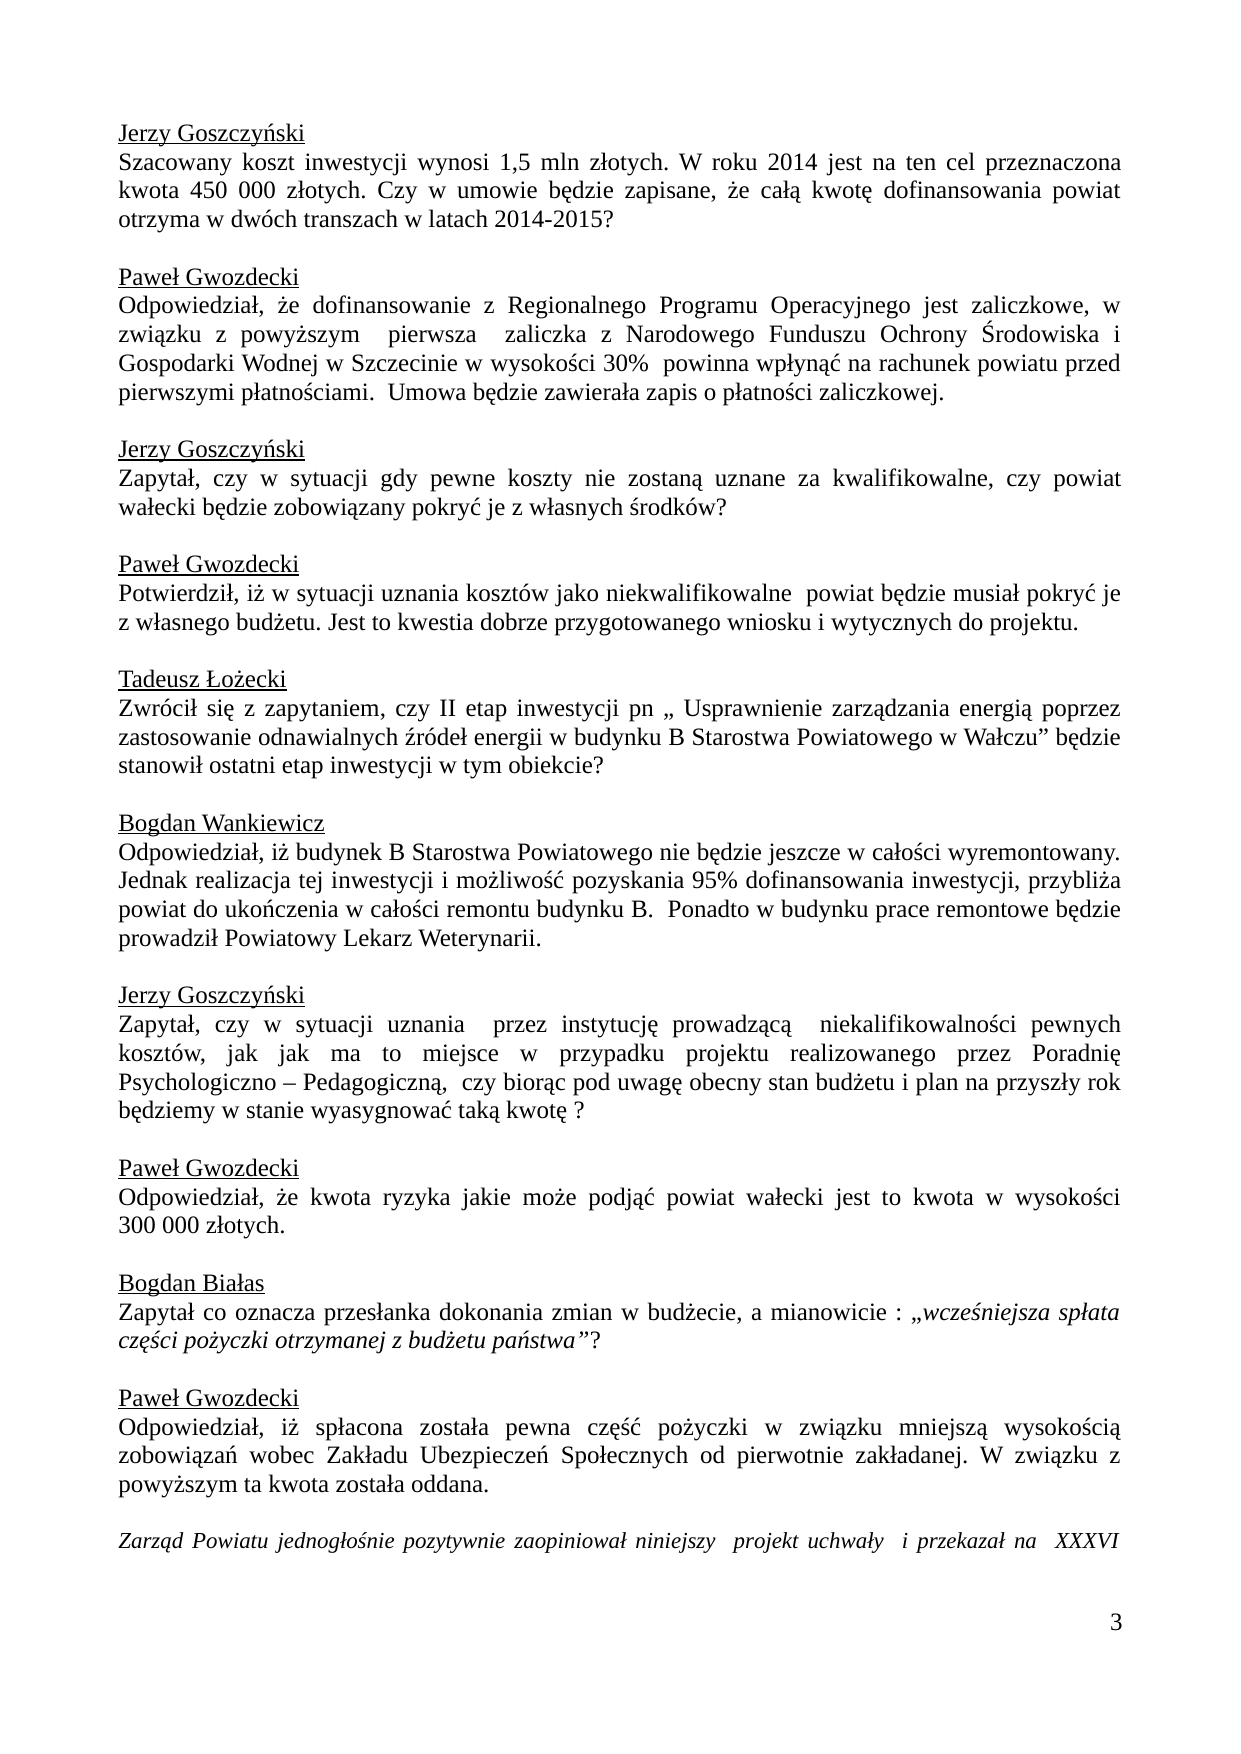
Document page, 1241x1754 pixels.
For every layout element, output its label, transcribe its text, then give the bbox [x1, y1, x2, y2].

text Paweł Gwozdecki [118, 549, 1122, 578]
text Zarząd Powiatu jednogłośnie pozytywnie zaopiniował niniejszy projekt uchwały i przekazał na XXXVI [118, 1527, 1122, 1553]
text Jerzy Goszczyński [118, 981, 1122, 1009]
text Paweł Gwozdecki [118, 1153, 1122, 1182]
text Odpowiedział, iż budynek B Starostwa Powiatowego nie będzie jeszcze w całości wyremontowany. Jednak realizacja tej inwestycji i możliwość pozyskania 95% dofinansowania inwestycji, przybliża powiat do ukończenia w całości remontu budynku B. Ponadto w budynku prace remontowe będzie prowadził Powiatowy Lekarz Weterynarii. [118, 837, 1122, 952]
text Szacowany koszt inwestycji wynosi 1,5 mln złotych. W roku 2014 jest na ten cel przeznaczona kwota 450 000 złotych. Czy w umowie będzie zapisane, że całą kwotę dofinansowania powiat otrzyma w dwóch transzach w latach 2014-2015? [118, 147, 1122, 233]
text Zapytał, czy w sytuacji gdy pewne koszty nie zostaną uznane za kwalifikowalne, czy powiat wałecki będzie zobowiązany pokryć je z własnych środków? [118, 463, 1122, 521]
text Jerzy Goszczyński [118, 434, 1122, 463]
text Zapytał, czy w sytuacji uznania przez instytucję prowadzącą niekalifikowalności pewnych kosztów, jak jak ma to miejsce w przypadku projektu realizowanego przez Poradnię Psychologiczno – Pedagogiczną, czy biorąc pod uwagę obecny stan budżetu i plan na przyszły rok będziemy w stanie wyasygnować taką kwotę ? [118, 1009, 1122, 1124]
text Zwrócił się z zapytaniem, czy II etap inwestycji pn „ Usprawnienie zarządzania energią poprzez zastosowanie odnawialnych źródeł energii w budynku B Starostwa Powiatowego w Wałczu” będzie stanowił ostatni etap inwestycji w tym obiekcie? [118, 693, 1122, 779]
text Odpowiedział, że kwota ryzyka jakie może podjąć powiat wałecki jest to kwota w wysokości 300 000 złotych. [118, 1182, 1122, 1239]
text Jerzy Goszczyński [118, 118, 1122, 147]
text Tadeusz Łożecki [118, 664, 1122, 693]
text Potwierdził, iż w sytuacji uznania kosztów jako niekwalifikowalne powiat będzie musiał pokryć je z własnego budżetu. Jest to kwestia dobrze przygotowanego wniosku i wytycznych do projektu. [118, 578, 1122, 636]
text Zapytał co oznacza przesłanka dokonania zmian w budżecie, a mianowicie : „wcześniejsza spłata części pożyczki otrzymanej z budżetu państwa”? [118, 1297, 1122, 1354]
text Paweł Gwozdecki [118, 262, 1122, 291]
text Bogdan Białas [118, 1268, 1122, 1297]
text Bogdan Wankiewicz [118, 808, 1122, 837]
text Odpowiedział, iż spłacona została pewna część pożyczki w związku mniejszą wysokością zobowiązań wobec Zakładu Ubezpieczeń Społecznych od pierwotnie zakładanej. W związku z powyższym ta kwota została oddana. [118, 1412, 1122, 1498]
text Paweł Gwozdecki [118, 1383, 1122, 1412]
text Odpowiedział, że dofinansowanie z Regionalnego Programu Operacyjnego jest zaliczkowe, w związku z powyższym pierwsza zaliczka z Narodowego Funduszu Ochrony Środowiska i Gospodarki Wodnej w Szczecinie w wysokości 30% powinna wpłynąć na rachunek powiatu przed pierwszymi płatnościami. Umowa będzie zawierała zapis o płatności zaliczkowej. [118, 291, 1122, 406]
